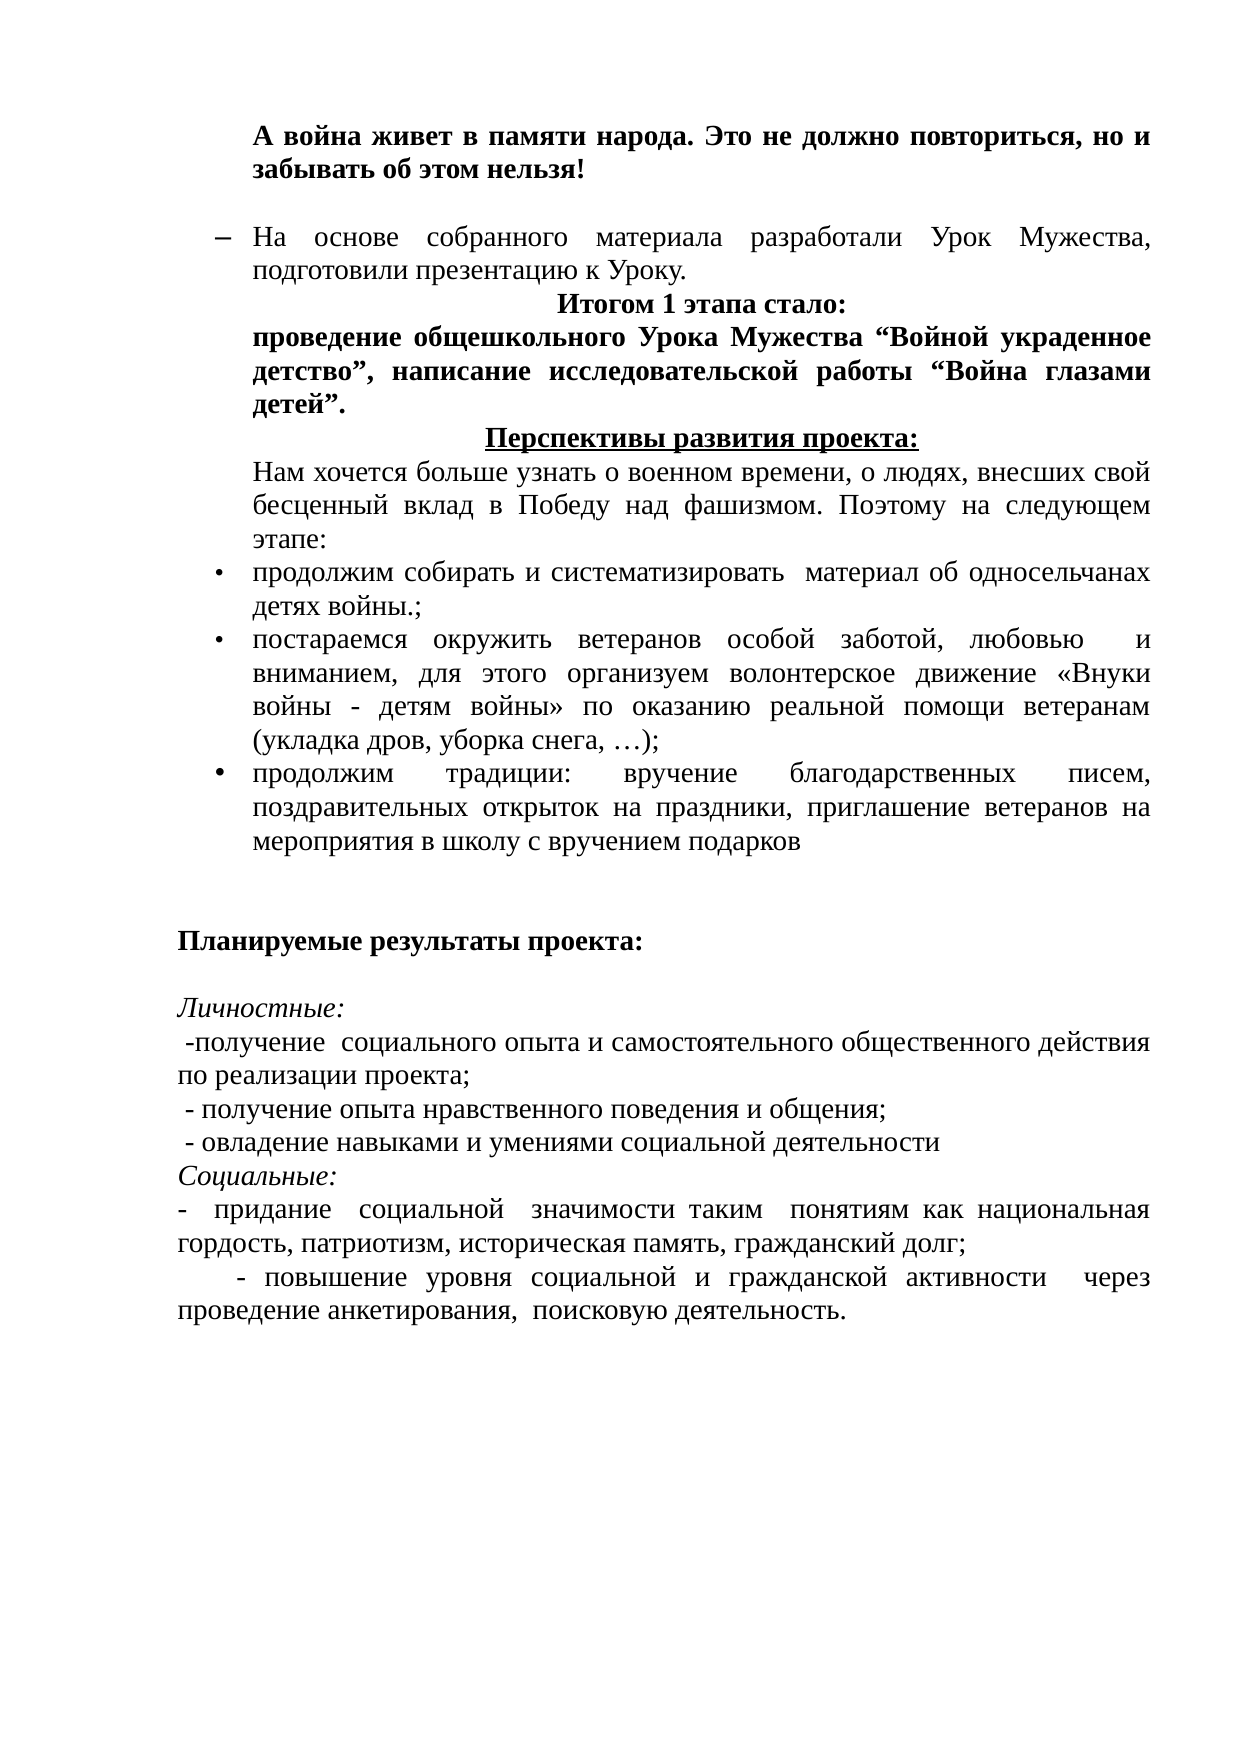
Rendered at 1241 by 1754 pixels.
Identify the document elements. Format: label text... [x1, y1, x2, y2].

list проведение общешкольного Урока Мужества “Войной украденное детство”, написание исследовательской работы “Война глазами детей”. [215, 319, 1152, 420]
list Перспективы развития проекта: [215, 420, 1152, 454]
list Нам хочется больше узнать о военном времени, о людях, внесших свой бесценный вклад в Победу над фашизмом. Поэтому на следующем этапе: [215, 454, 1152, 554]
text Социальные: [177, 1158, 1152, 1192]
text - придание социальной значимости таким понятиям как национальная гордость, патриотизм, историческая память, гражданский долг; [177, 1192, 1152, 1259]
list постараемся окружить ветеранов особой заботой, любовью и вниманием, для этого организуем волонтерское движение «Внуки войны - детям войны» по оказанию реальной помощи ветеранам (укладка дров, уборка снега, …); [215, 621, 1152, 756]
list продолжим традиции: вручение благодарственных писем, поздравительных открыток на праздники, приглашение ветеранов на мероприятия в школу с вручением подарков [215, 756, 1152, 856]
text - овладение навыками и умениями социальной деятельности [177, 1124, 1152, 1158]
list На основе собранного материала разработали Урок Мужества, подготовили презентацию к Уроку. [215, 219, 1152, 286]
text Личностные: [177, 990, 1152, 1024]
text - повышение уровня социальной и гражданской активности через проведение анкетирования, поисковую деятельность. [177, 1259, 1152, 1326]
list Итогом 1 этапа стало: [215, 286, 1152, 319]
text -получение социального опыта и самостоятельного общественного действия по реализации проекта; [177, 1024, 1152, 1091]
list продолжим собирать и систематизировать материал об односельчанах детях войны.; [215, 554, 1152, 621]
text - получение опыта нравственного поведения и общения; [177, 1091, 1152, 1124]
text Планируемые результаты проекта: [177, 923, 1152, 957]
list А война живет в памяти народа. Это не должно повториться, но и забывать об этом нельзя! [215, 118, 1152, 185]
